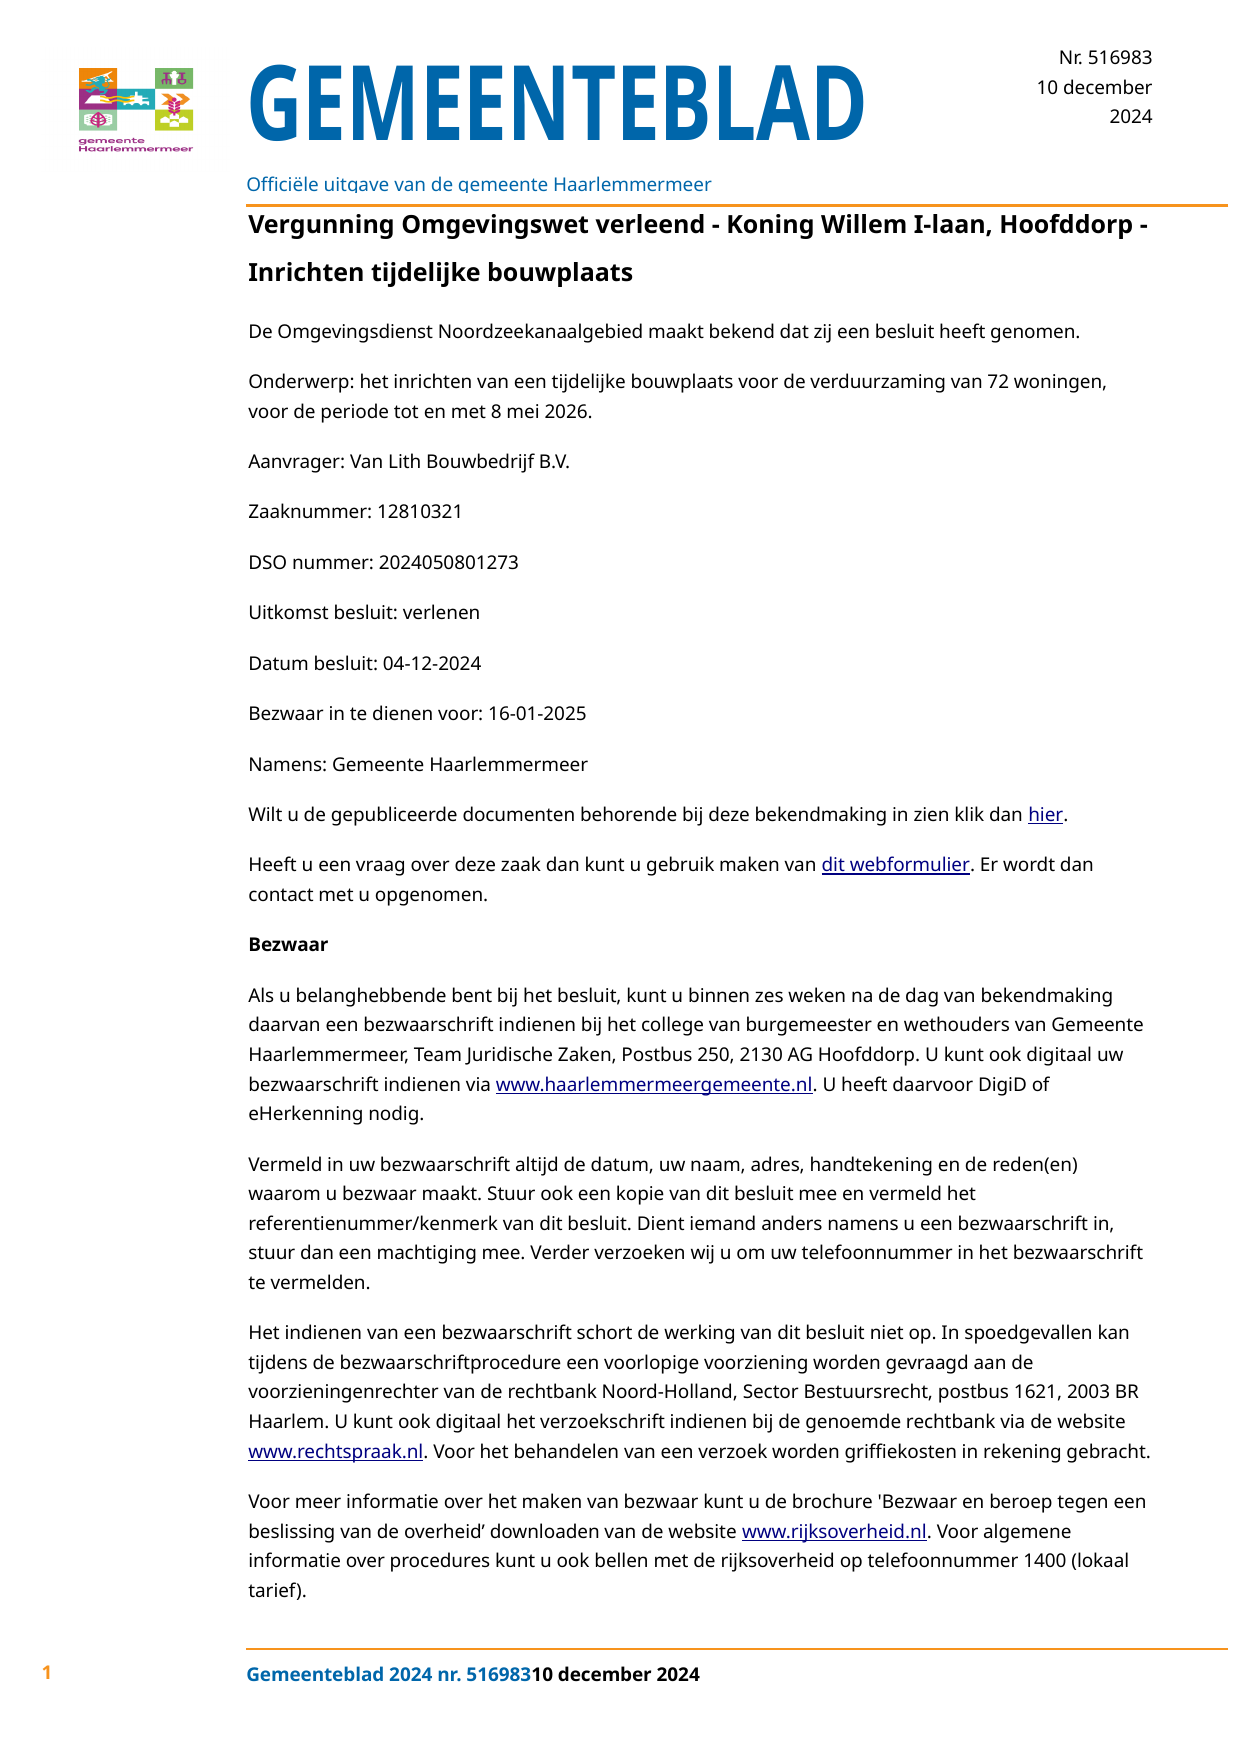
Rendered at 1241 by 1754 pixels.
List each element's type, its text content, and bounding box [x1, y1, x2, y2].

text De Omgevingsdienst Noordzeekanaalgebied maakt bekend dat zij een besluit heeft genomen. [248, 318, 1152, 344]
text Vergunning Omgevingswet verleend - Koning Willem I-laan, Hoofddorp - Inrichten tijdelijke bouwplaats [248, 207, 1152, 288]
text Onderwerp: het inrichten van een tijdelijke bouwplaats voor de verduurzaming van 72 woningen, voor de periode tot en met 8 mei 2026. [248, 368, 1152, 424]
text Datum besluit: 04-12-2024 [248, 650, 1152, 676]
text Bezwaar in te dienen voor: 16-01-2025 [248, 700, 1152, 726]
text Voor meer informatie over het maken van bezwaar kunt u de brochure 'Bezwaar en beroep tegen een beslissing van de overheid’ downloaden van de website www.rijksoverheid.nl. Voor algemene informatie over procedures kunt u ook bellen met de rijksoverheid op telefoonnummer 1400 (lokaal tarief). [248, 1488, 1152, 1603]
text Zaaknummer: 12810321 [248, 499, 1152, 524]
text Het indienen van een bezwaarschrift schort de werking van dit besluit niet op. In spoedgevallen kan tijdens de bezwaarschriftprocedure een voorlopige voorziening worden gevraagd aan de voorzieningenrechter van de rechtbank Noord-Holland, Sector Bestuursrecht, postbus 1621, 2003 BR Haarlem. U kunt ook digitaal het verzoekschrift indienen bij de genoemde rechtbank via de website www.rechtspraak.nl. Voor het behandelen van een verzoek worden griffiekosten in rekening gebracht. [248, 1319, 1152, 1464]
text Als u belanghebbende bent bij het besluit, kunt u binnen zes weken na de dag van bekendmaking daarvan een bezwaarschrift indienen bij het college van burgemeester en wethouders van Gemeente Haarlemmermeer, Team Juridische Zaken, Postbus 250, 2130 AG Hoofddorp. U kunt ook digitaal uw bezwaarschrift indienen via www.haarlemmermeergemeente.nl. U heeft daarvoor DigiD of eHerkenning nodig. [248, 982, 1152, 1126]
text Aanvrager: Van Lith Bouwbedrijf B.V. [248, 448, 1152, 474]
text Namens: Gemeente Haarlemmermeer [248, 751, 1152, 777]
text DSO nummer: 2024050801273 [248, 549, 1152, 575]
text Bezwaar [248, 932, 1152, 957]
picture [41, 47, 231, 172]
text Heeft u een vraag over deze zaak dan kunt u gebruik maken van dit webformulier. Er wordt dan contact met u opgenomen. [248, 852, 1152, 907]
text Wilt u de gepubliceerde documenten behorende bij deze bekendmaking in zien klik dan hier. [248, 801, 1152, 827]
text Uitkomst besluit: verlenen [248, 599, 1152, 625]
text Vermeld in uw bezwaarschrift altijd de datum, uw naam, adres, handtekening en de reden(en) waarom u bezwaar maakt. Stuur ook een kopie van dit besluit mee en vermeld het referentienummer/kenmerk van dit besluit. Dient iemand anders namens u een bezwaarschrift in, stuur dan een machtiging mee. Verder verzoeken wij u om uw telefoonnummer in het bezwaarschrift te vermelden. [248, 1151, 1152, 1295]
